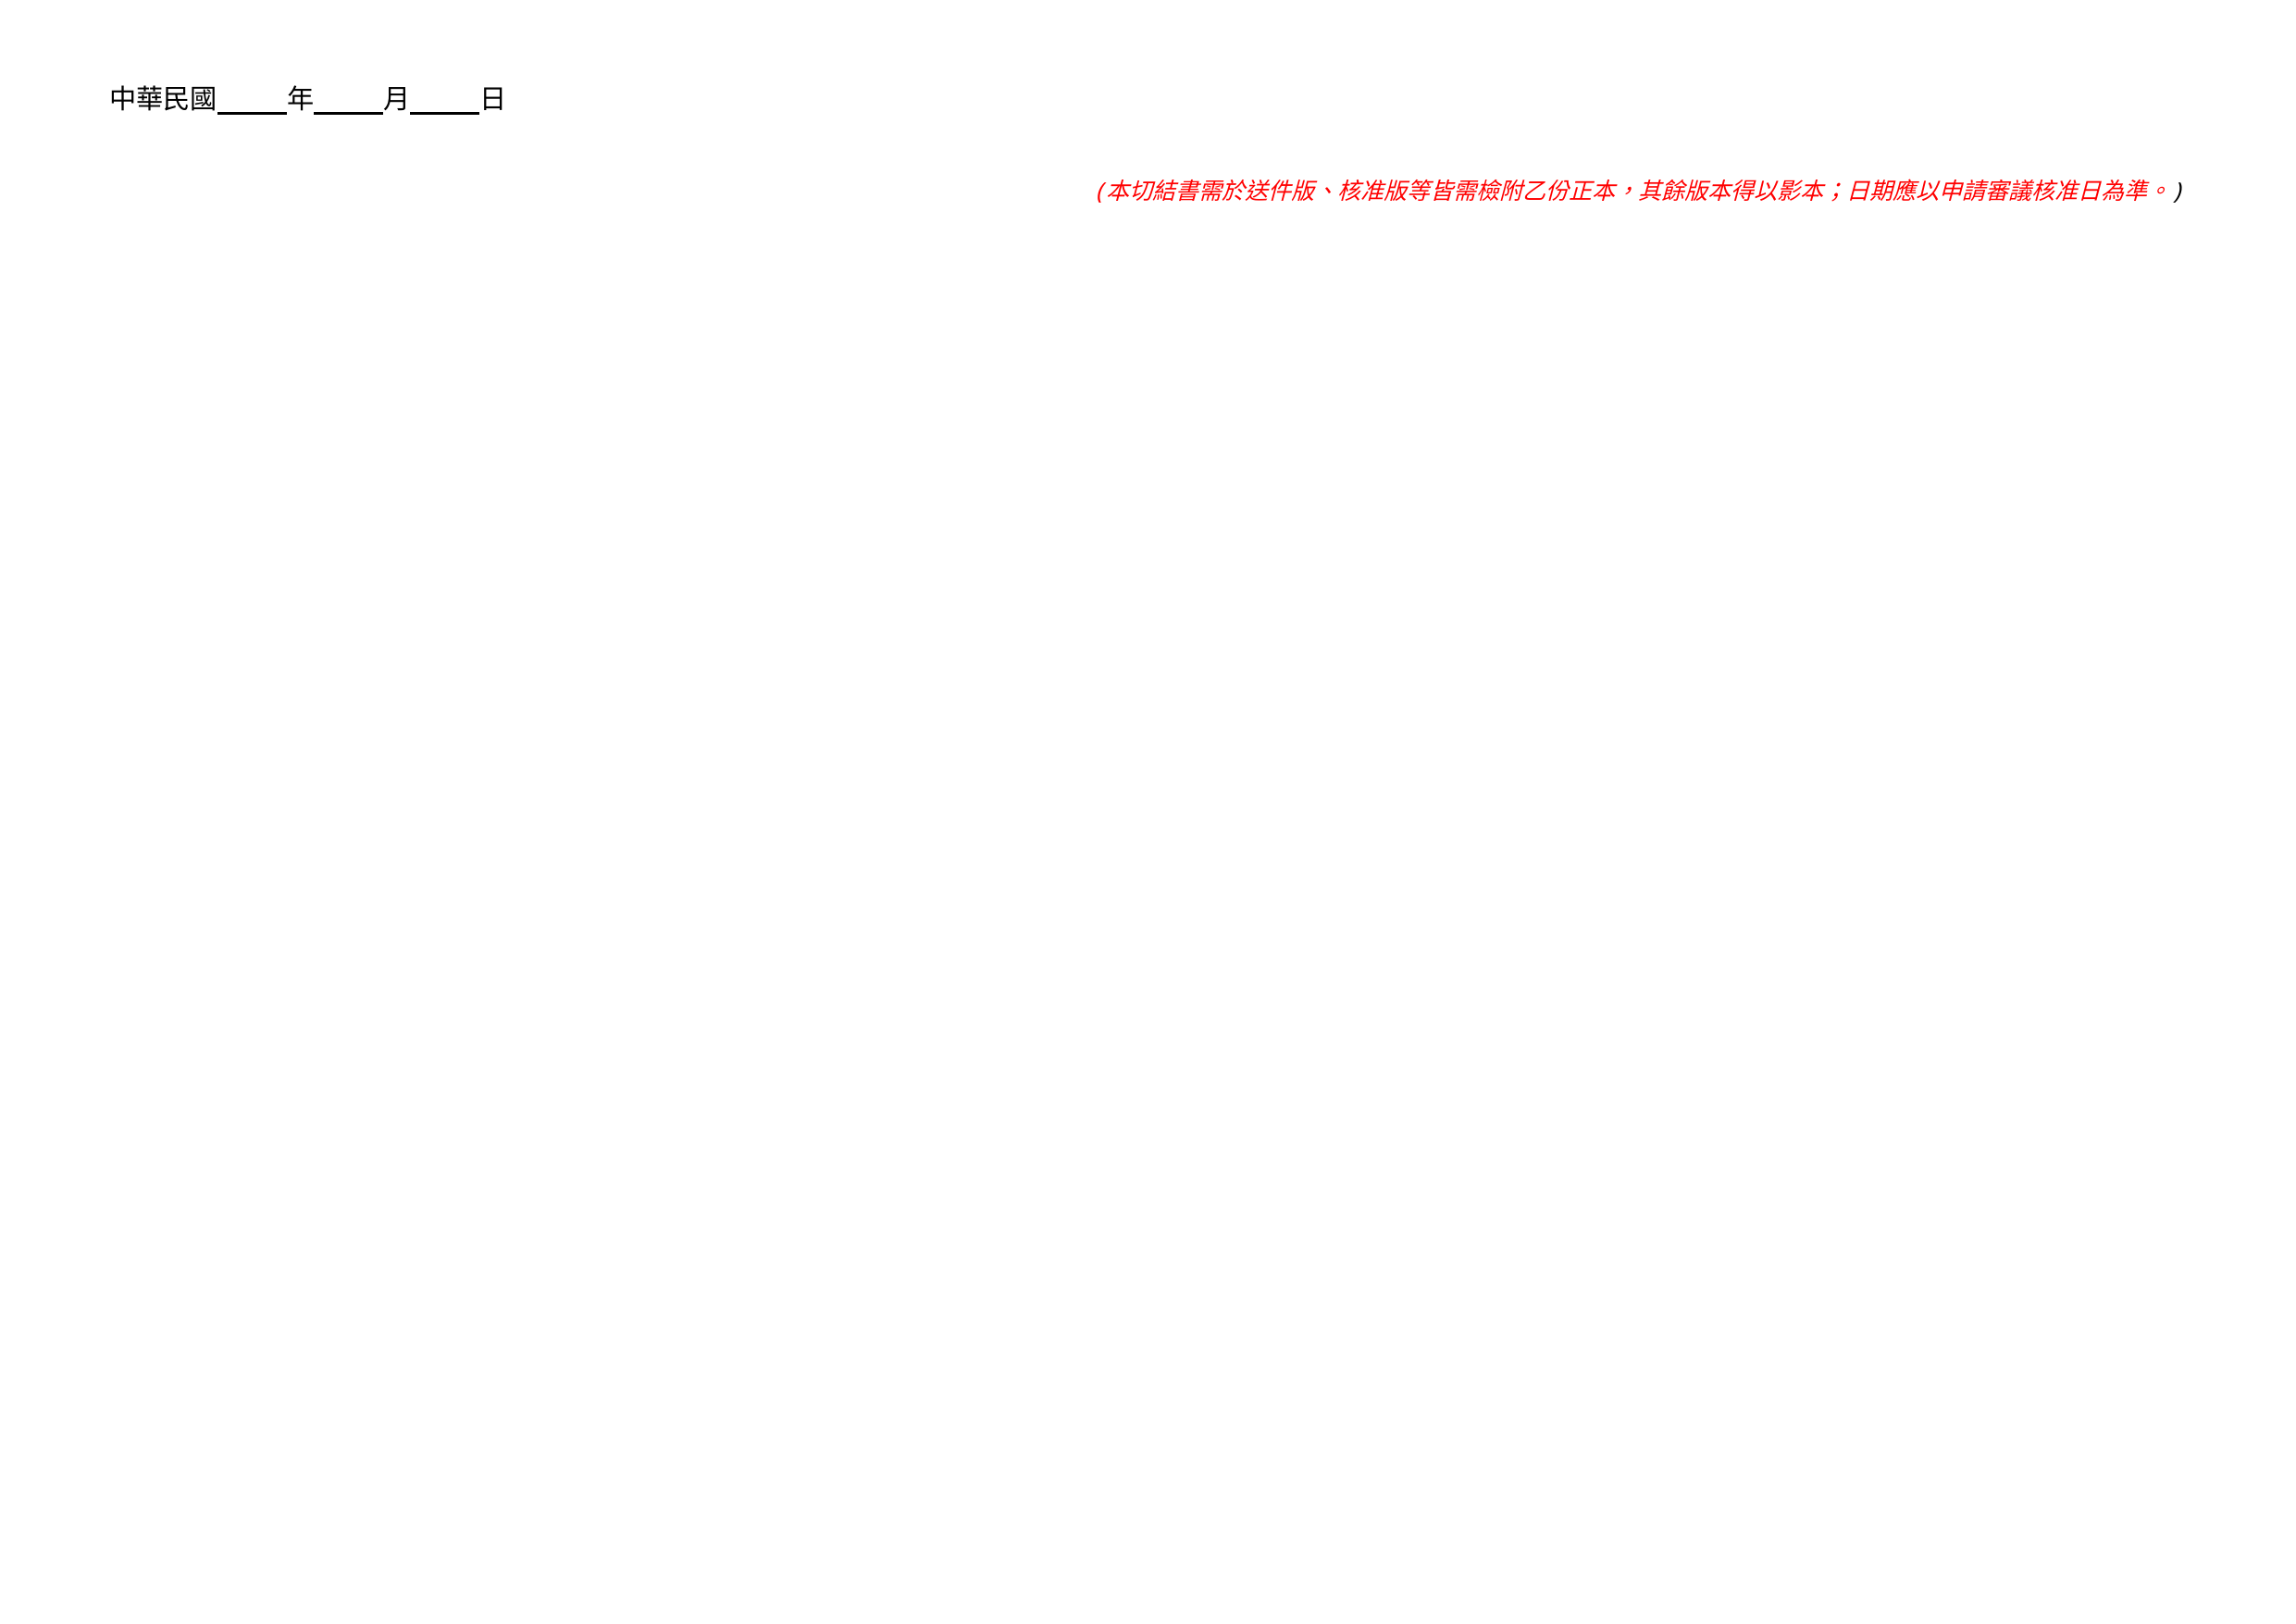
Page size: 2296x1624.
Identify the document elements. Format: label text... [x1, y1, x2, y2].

text (本切結書需於送件版、核准版等皆需檢附乙份正本，其餘版本得以影本；日期應以申請審議核准日為準。) [109, 173, 2186, 206]
text 中華民國 年 月 日 [109, 55, 2186, 121]
